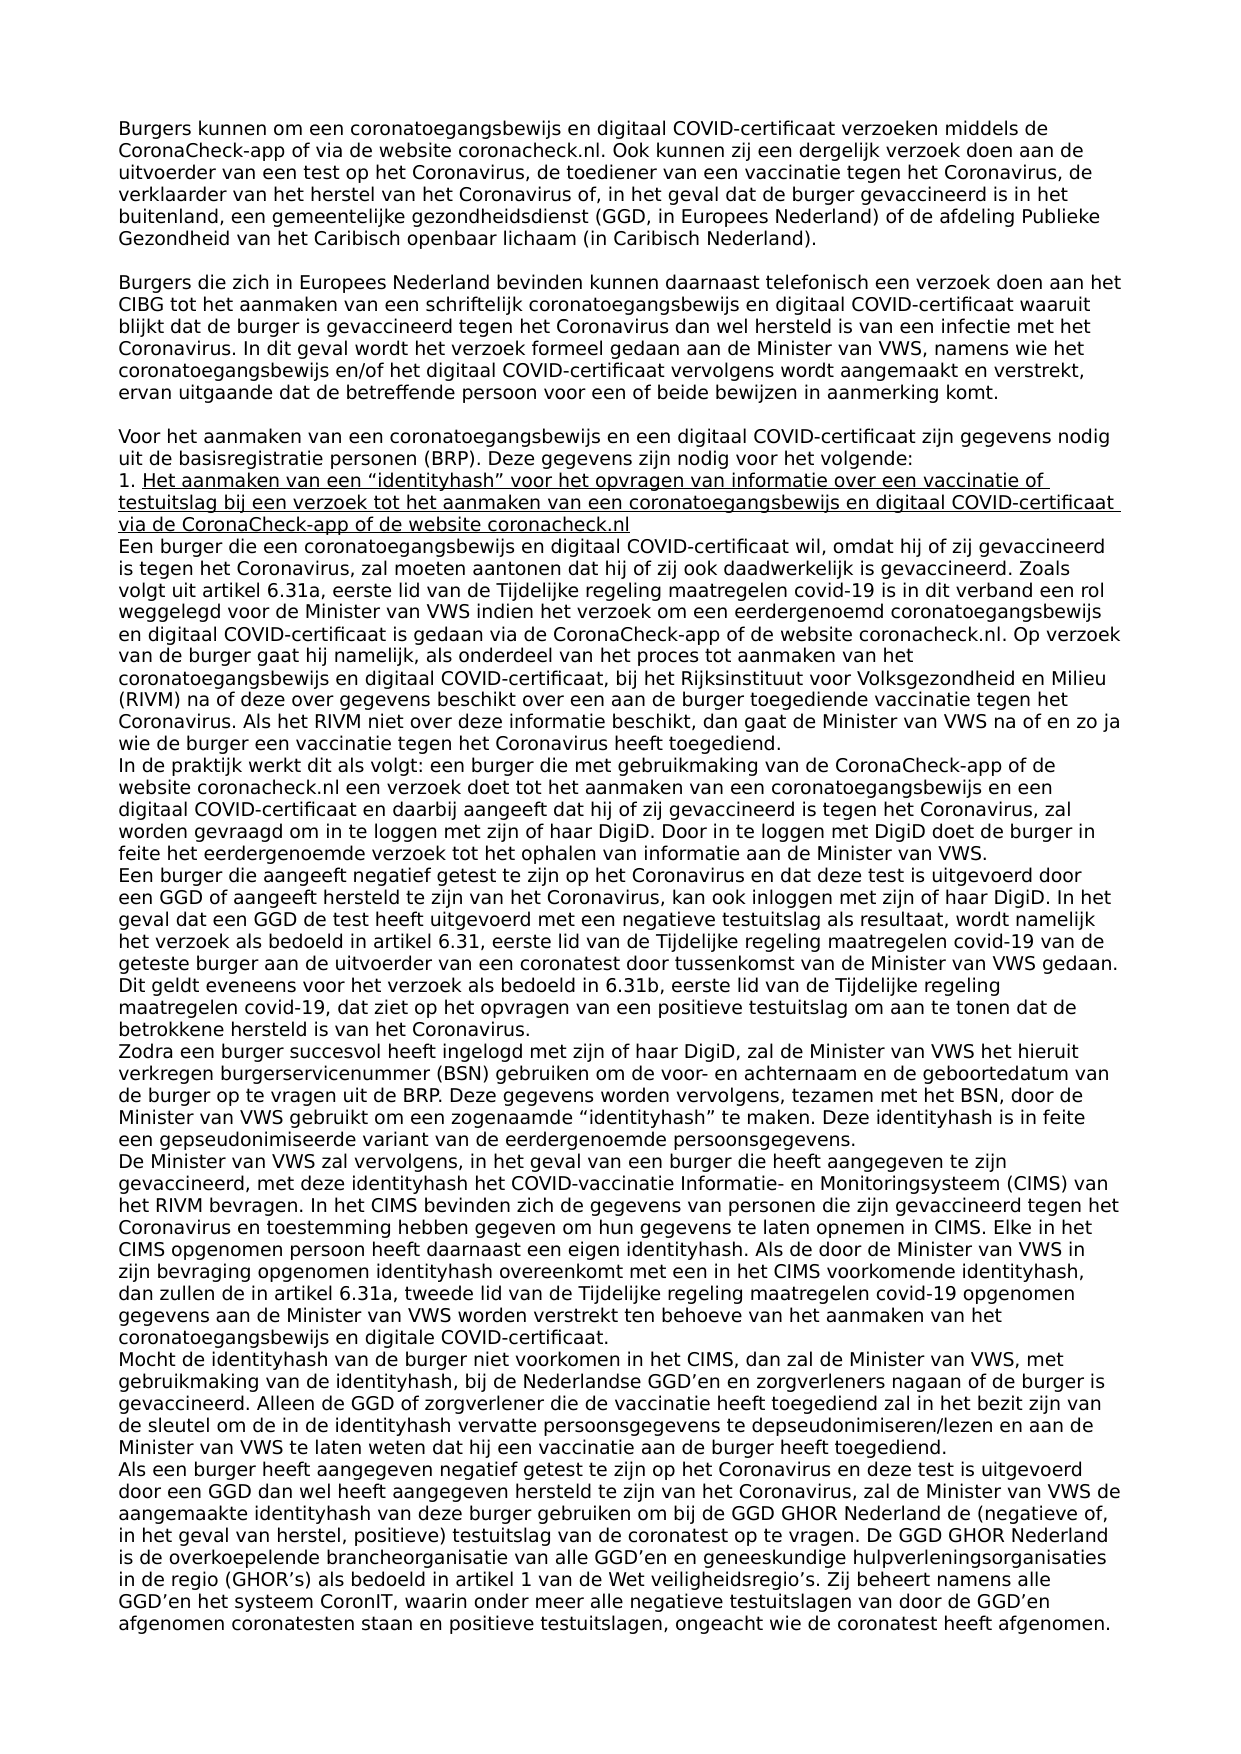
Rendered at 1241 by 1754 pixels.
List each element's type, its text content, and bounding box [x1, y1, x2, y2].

text Burgers kunnen om een coronatoegangsbewijs en digitaal COVID-certificaat verzoeken middels de CoronaCheck-app of via de website coronacheck.nl. Ook kunnen zij een dergelijk verzoek doen aan de uitvoerder van een test op het Coronavirus, de toediener van een vaccinatie tegen het Coronavirus, de verklaarder van het herstel van het Coronavirus of, in het geval dat de burger gevaccineerd is in het buitenland, een gemeentelijke gezondheidsdienst (GGD, in Europees Nederland) of de afdeling Publieke Gezondheid van het Caribisch openbaar lichaam (in Caribisch Nederland). [118, 118, 1122, 250]
text Mocht de identityhash van de burger niet voorkomen in het CIMS, dan zal de Minister van VWS, met gebruikmaking van de identityhash, bij de Nederlandse GGD’en en zorgverleners nagaan of de burger is gevaccineerd. Alleen de GGD of zorgverlener die de vaccinatie heeft toegediend zal in het bezit zijn van de sleutel om de in de identityhash vervatte persoonsgegevens te depseudonimiseren/lezen en aan de Minister van VWS te laten weten dat hij een vaccinatie aan de burger heeft toegediend. [118, 1349, 1122, 1459]
text Zodra een burger succesvol heeft ingelogd met zijn of haar DigiD, zal de Minister van VWS het hieruit verkregen burgerservicenummer (BSN) gebruiken om de voor- en achternaam en de geboortedatum van de burger op te vragen uit de BRP. Deze gegevens worden vervolgens, tezamen met het BSN, door de Minister van VWS gebruikt om een zogenaamde “identityhash” te maken. Deze identityhash is in feite een gepseudonimiseerde variant van de eerdergenoemde persoonsgegevens. [118, 1041, 1122, 1151]
text Als een burger heeft aangegeven negatief getest te zijn op het Coronavirus en deze test is uitgevoerd door een GGD dan wel heeft aangegeven hersteld te zijn van het Coronavirus, zal de Minister van VWS de aangemaakte identityhash van deze burger gebruiken om bij de GGD GHOR Nederland de (negatieve of, in het geval van herstel, positieve) testuitslag van de coronatest op te vragen. De GGD GHOR Nederland is de overkoepelende brancheorganisatie van alle GGD’en en geneeskundige hulpverleningsorganisaties in de regio (GHOR’s) als bedoeld in artikel 1 van de Wet veiligheidsregio’s. Zij beheert namens alle GGD’en het systeem CoronIT, waarin onder meer alle negatieve testuitslagen van door de GGD’en afgenomen coronatesten staan en positieve testuitslagen, ongeacht wie de coronatest heeft afgenomen. [118, 1459, 1122, 1634]
text De Minister van VWS zal vervolgens, in het geval van een burger die heeft aangegeven te zijn gevaccineerd, met deze identityhash het COVID-vaccinatie Informatie- en Monitoringsysteem (CIMS) van het RIVM bevragen. In het CIMS bevinden zich de gegevens van personen die zijn gevaccineerd tegen het Coronavirus en toestemming hebben gegeven om hun gegevens te laten opnemen in CIMS. Elke in het CIMS opgenomen persoon heeft daarnaast een eigen identityhash. Als de door de Minister van VWS in zijn bevraging opgenomen identityhash overeenkomt met een in het CIMS voorkomende identityhash, dan zullen de in artikel 6.31a, tweede lid van de Tijdelijke regeling maatregelen covid-19 opgenomen gegevens aan de Minister van VWS worden verstrekt ten behoeve van het aanmaken van het coronatoegangsbewijs en digitale COVID-certificaat. [118, 1151, 1122, 1349]
text Burgers die zich in Europees Nederland bevinden kunnen daarnaast telefonisch een verzoek doen aan het CIBG tot het aanmaken van een schriftelijk coronatoegangsbewijs en digitaal COVID-certificaat waaruit blijkt dat de burger is gevaccineerd tegen het Coronavirus dan wel hersteld is van een infectie met het Coronavirus. In dit geval wordt het verzoek formeel gedaan aan de Minister van VWS, namens wie het coronatoegangsbewijs en/of het digitaal COVID-certificaat vervolgens wordt aangemaakt en verstrekt, ervan uitgaande dat de betreffende persoon voor een of beide bewijzen in aanmerking komt. [118, 272, 1122, 404]
text Een burger die een coronatoegangsbewijs en digitaal COVID-certificaat wil, omdat hij of zij gevaccineerd is tegen het Coronavirus, zal moeten aantonen dat hij of zij ook daadwerkelijk is gevaccineerd. Zoals volgt uit artikel 6.31a, eerste lid van de Tijdelijke regeling maatregelen covid-19 is in dit verband een rol weggelegd voor de Minister van VWS indien het verzoek om een eerdergenoemd coronatoegangsbewijs en digitaal COVID-certificaat is gedaan via de CoronaCheck-app of de website coronacheck.nl. Op verzoek van de burger gaat hij namelijk, als onderdeel van het proces tot aanmaken van het coronatoegangsbewijs en digitaal COVID-certificaat, bij het Rijksinstituut voor Volksgezondheid en Milieu (RIVM) na of deze over gegevens beschikt over een aan de burger toegediende vaccinatie tegen het Coronavirus. Als het RIVM niet over deze informatie beschikt, dan gaat de Minister van VWS na of en zo ja wie de burger een vaccinatie tegen het Coronavirus heeft toegediend. [118, 536, 1122, 755]
text Voor het aanmaken van een coronatoegangsbewijs en een digitaal COVID-certificaat zijn gegevens nodig uit de basisregistratie personen (BRP). Deze gegevens zijn nodig voor het volgende: [118, 426, 1122, 469]
text In de praktijk werkt dit als volgt: een burger die met gebruikmaking van de CoronaCheck-app of de website coronacheck.nl een verzoek doet tot het aanmaken van een coronatoegangsbewijs en een digitaal COVID-certificaat en daarbij aangeeft dat hij of zij gevaccineerd is tegen het Coronavirus, zal worden gevraagd om in te loggen met zijn of haar DigiD. Door in te loggen met DigiD doet de burger in feite het eerdergenoemde verzoek tot het ophalen van informatie aan de Minister van VWS. [118, 755, 1122, 865]
text 1. Het aanmaken van een “identityhash” voor het opvragen van informatie over een vaccinatie of testuitslag bij een verzoek tot het aanmaken van een coronatoegangsbewijs en digitaal COVID-certificaat via de CoronaCheck-app of de website coronacheck.nl [118, 469, 1122, 536]
text Een burger die aangeeft negatief getest te zijn op het Coronavirus en dat deze test is uitgevoerd door een GGD of aangeeft hersteld te zijn van het Coronavirus, kan ook inloggen met zijn of haar DigiD. In het geval dat een GGD de test heeft uitgevoerd met een negatieve testuitslag als resultaat, wordt namelijk het verzoek als bedoeld in artikel 6.31, eerste lid van de Tijdelijke regeling maatregelen covid-19 van de geteste burger aan de uitvoerder van een coronatest door tussenkomst van de Minister van VWS gedaan. Dit geldt eveneens voor het verzoek als bedoeld in 6.31b, eerste lid van de Tijdelijke regeling maatregelen covid-19, dat ziet op het opvragen van een positieve testuitslag om aan te tonen dat de betrokkene hersteld is van het Coronavirus. [118, 865, 1122, 1041]
